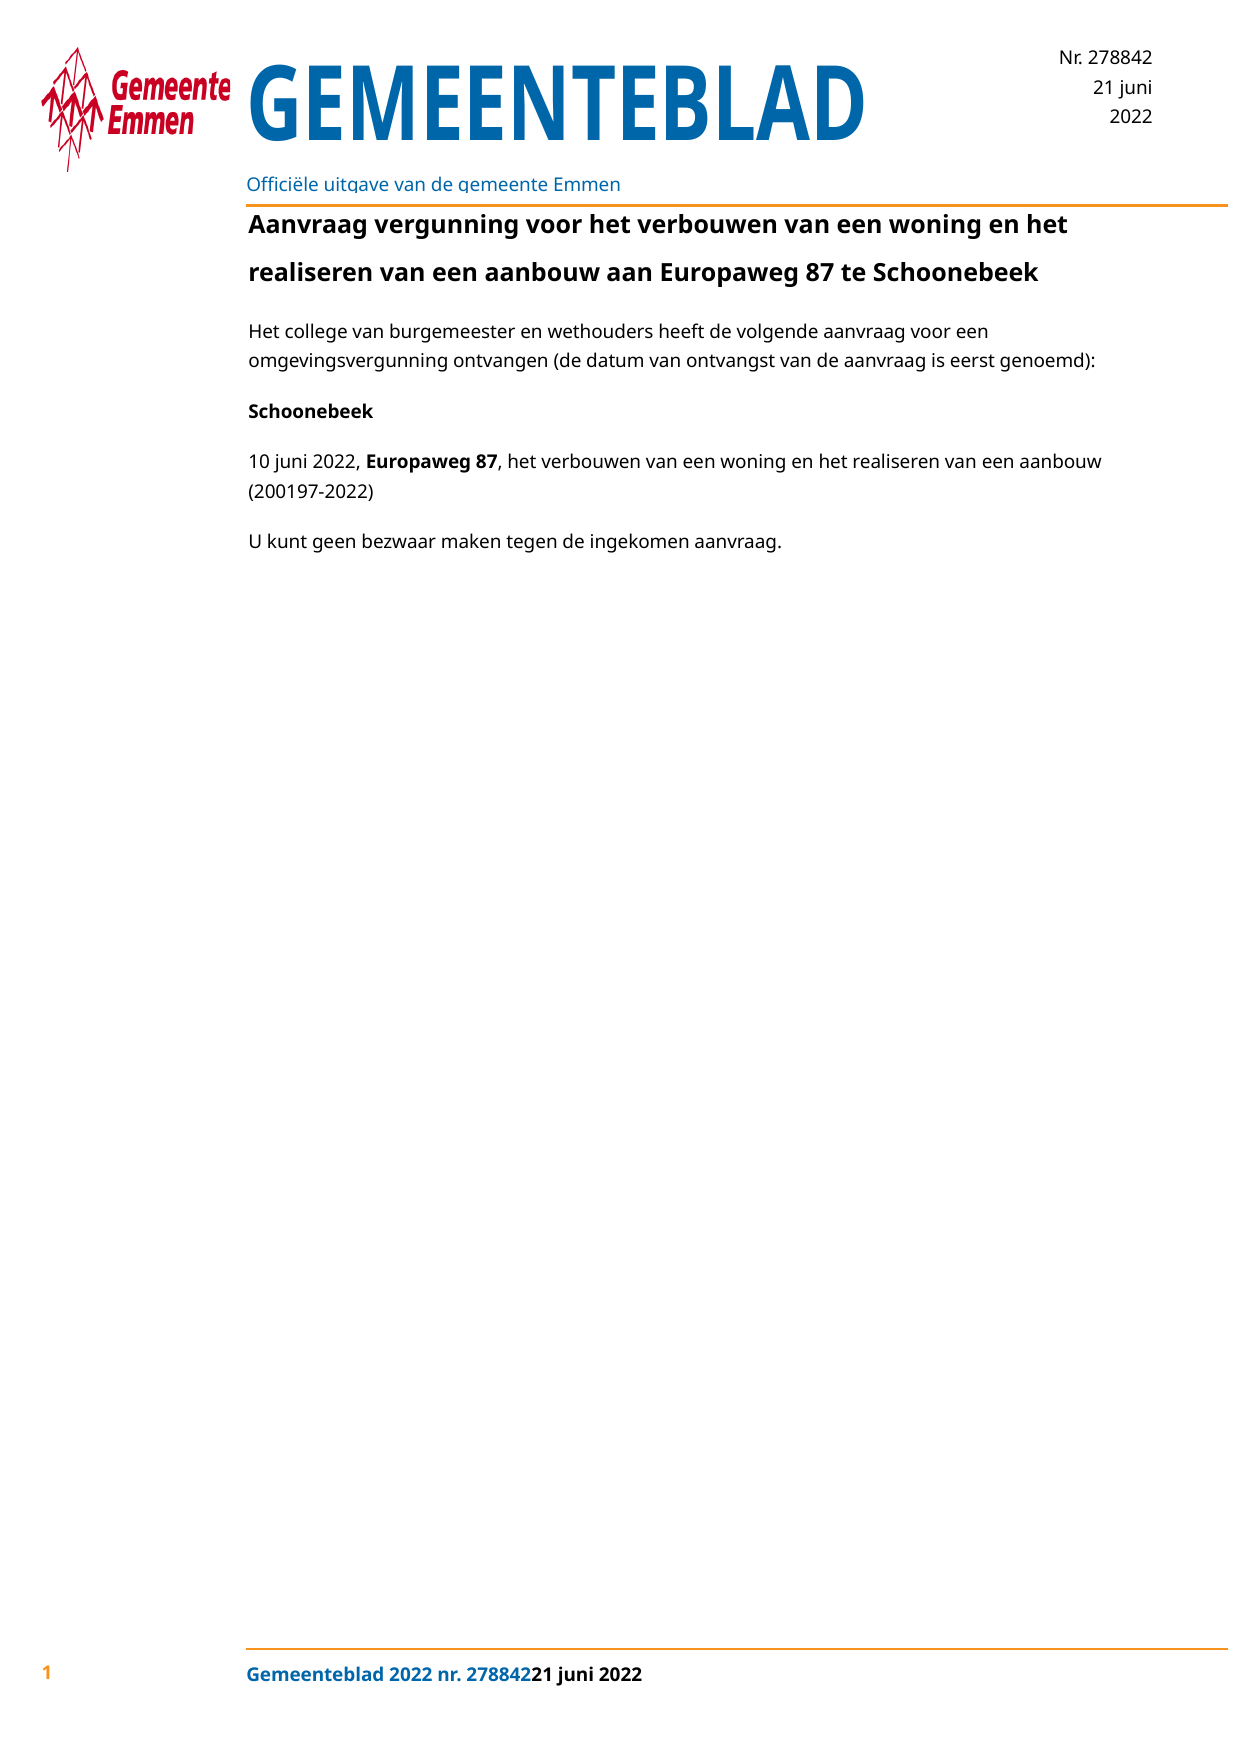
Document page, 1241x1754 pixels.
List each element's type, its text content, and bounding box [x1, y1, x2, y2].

text 10 juni 2022, Europaweg 87, het verbouwen van een woning en het realiseren van een aanbouw (200197-2022) [248, 448, 1152, 504]
text Het college van burgemeester en wethouders heeft de volgende aanvraag voor een omgevingsvergunning ontvangen (de datum van ontvangst van de aanvraag is eerst genoemd): [248, 318, 1152, 373]
text Schoonebeek [248, 398, 1152, 424]
text Aanvraag vergunning voor het verbouwen van een woning en het realiseren van een aanbouw aan Europaweg 87 te Schoonebeek [248, 207, 1152, 288]
picture [41, 47, 231, 172]
text U kunt geen bezwaar maken tegen de ingekomen aanvraag. [248, 528, 1152, 554]
